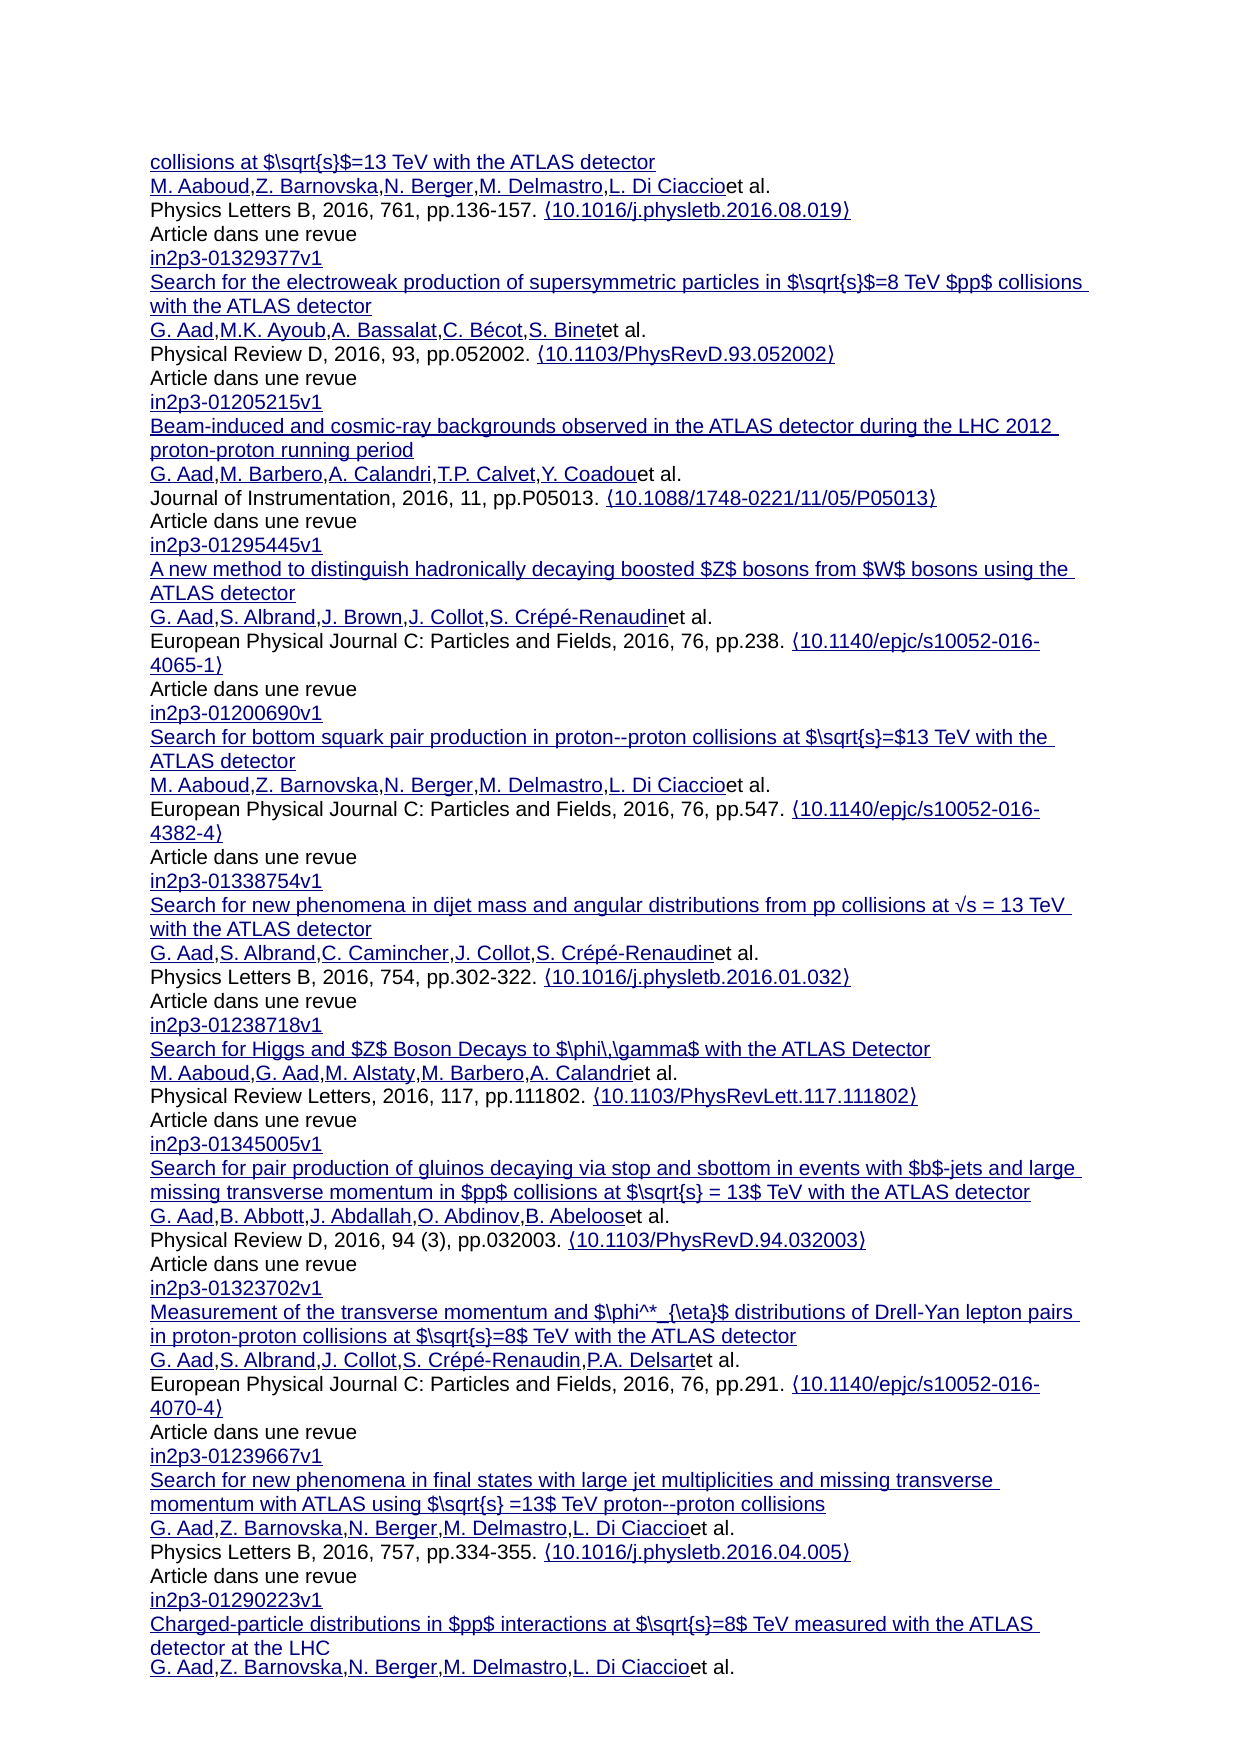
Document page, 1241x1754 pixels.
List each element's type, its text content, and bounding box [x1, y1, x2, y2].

table_cell A new method to distinguish hadronically decaying boosted $Z$ bosons from $W$ bosons using the ATLAS detector G. Aad,S. Albrand,J. Brown,J. Collot,S. Crépé-Renaudinet al. European Physical Journal C: Particles and Fields, 2016, 76, pp.238. ⟨10.1140/epjc/s10052-016-4065-1⟩ Article dans une revue in2p3-01200690v1 [150, 557, 1090, 725]
table_cell Beam-induced and cosmic-ray backgrounds observed in the ATLAS detector during the LHC 2012 proton-proton running period G. Aad,M. Barbero,A. Calandri,T.P. Calvet,Y. Coadouet al. Journal of Instrumentation, 2016, 11, pp.P05013. ⟨10.1088/1748-0221/11/05/P05013⟩ Article dans une revue in2p3-01295445v1 [150, 414, 1090, 557]
table_cell Search for new phenomena in final states with large jet multiplicities and missing transverse momentum with ATLAS using $\sqrt{s} =13$ TeV proton--proton collisions G. Aad,Z. Barnovska,N. Berger,M. Delmastro,L. Di Ciaccioet al. Physics Letters B, 2016, 757, pp.334-355. ⟨10.1016/j.physletb.2016.04.005⟩ Article dans une revue in2p3-01290223v1 [150, 1468, 1090, 1611]
table_cell Search for pair production of gluinos decaying via stop and sbottom in events with $b$-jets and large missing transverse momentum in $pp$ collisions at $\sqrt{s} = 13$ TeV with the ATLAS detector G. Aad,B. Abbott,J. Abdallah,O. Abdinov,B. Abelooset al. Physical Review D, 2016, 94 (3), pp.032003. ⟨10.1103/PhysRevD.94.032003⟩ Article dans une revue in2p3-01323702v1 [150, 1156, 1090, 1300]
table_cell Search for bottom squark pair production in proton--proton collisions at $\sqrt{s}=$13 TeV with the ATLAS detector M. Aaboud,Z. Barnovska,N. Berger,M. Delmastro,L. Di Ciaccioet al. European Physical Journal C: Particles and Fields, 2016, 76, pp.547. ⟨10.1140/epjc/s10052-016-4382-4⟩ Article dans une revue in2p3-01338754v1 [150, 725, 1090, 893]
table_cell Search for new phenomena in dijet mass and angular distributions from pp collisions at √s = 13 TeV with the ATLAS detector G. Aad,S. Albrand,C. Camincher,J. Collot,S. Crépé-Renaudinet al. Physics Letters B, 2016, 754, pp.302-322. ⟨10.1016/j.physletb.2016.01.032⟩ Article dans une revue in2p3-01238718v1 [150, 893, 1090, 1036]
table_cell Search for Higgs and $Z$ Boson Decays to $\phi\,\gamma$ with the ATLAS Detector M. Aaboud,G. Aad,M. Alstaty,M. Barbero,A. Calandriet al. Physical Review Letters, 2016, 117, pp.111802. ⟨10.1103/PhysRevLett.117.111802⟩ Article dans une revue in2p3-01345005v1 [150, 1036, 1090, 1156]
table_cell Charged-particle distributions in $pp$ interactions at $\sqrt{s}=8$ TeV measured with the ATLAS detector at the LHC G. Aad,Z. Barnovska,N. Berger,M. Delmastro,L. Di Ciaccioet al. [150, 1611, 1090, 1679]
table_cell Measurement of the transverse momentum and $\phi^*_{\eta}$ distributions of Drell-Yan lepton pairs in proton-proton collisions at $\sqrt{s}=8$ TeV with the ATLAS detector G. Aad,S. Albrand,J. Collot,S. Crépé-Renaudin,P.A. Delsartet al. European Physical Journal C: Particles and Fields, 2016, 76, pp.291. ⟨10.1140/epjc/s10052-016-4070-4⟩ Article dans une revue in2p3-01239667v1 [150, 1300, 1090, 1468]
table_cell Search for the electroweak production of supersymmetric particles in $\sqrt{s}$=8 TeV $pp$ collisions with the ATLAS detector G. Aad,M.K. Ayoub,A. Bassalat,C. Bécot,S. Binetet al. Physical Review D, 2016, 93, pp.052002. ⟨10.1103/PhysRevD.93.052002⟩ Article dans une revue in2p3-01205215v1 [150, 270, 1090, 413]
table_cell Measurement of the $t\bar{t}$ production cross-section using $e\mu$ events with b-tagged jets in pp collisions at $\sqrt{s}$=13 TeV with the ATLAS detector M. Aaboud,Z. Barnovska,N. Berger,M. Delmastro,L. Di Ciaccioet al. Physics Letters B, 2016, 761, pp.136-157. ⟨10.1016/j.physletb.2016.08.019⟩ Article dans une revue in2p3-01329377v1 [150, 150, 1090, 270]
